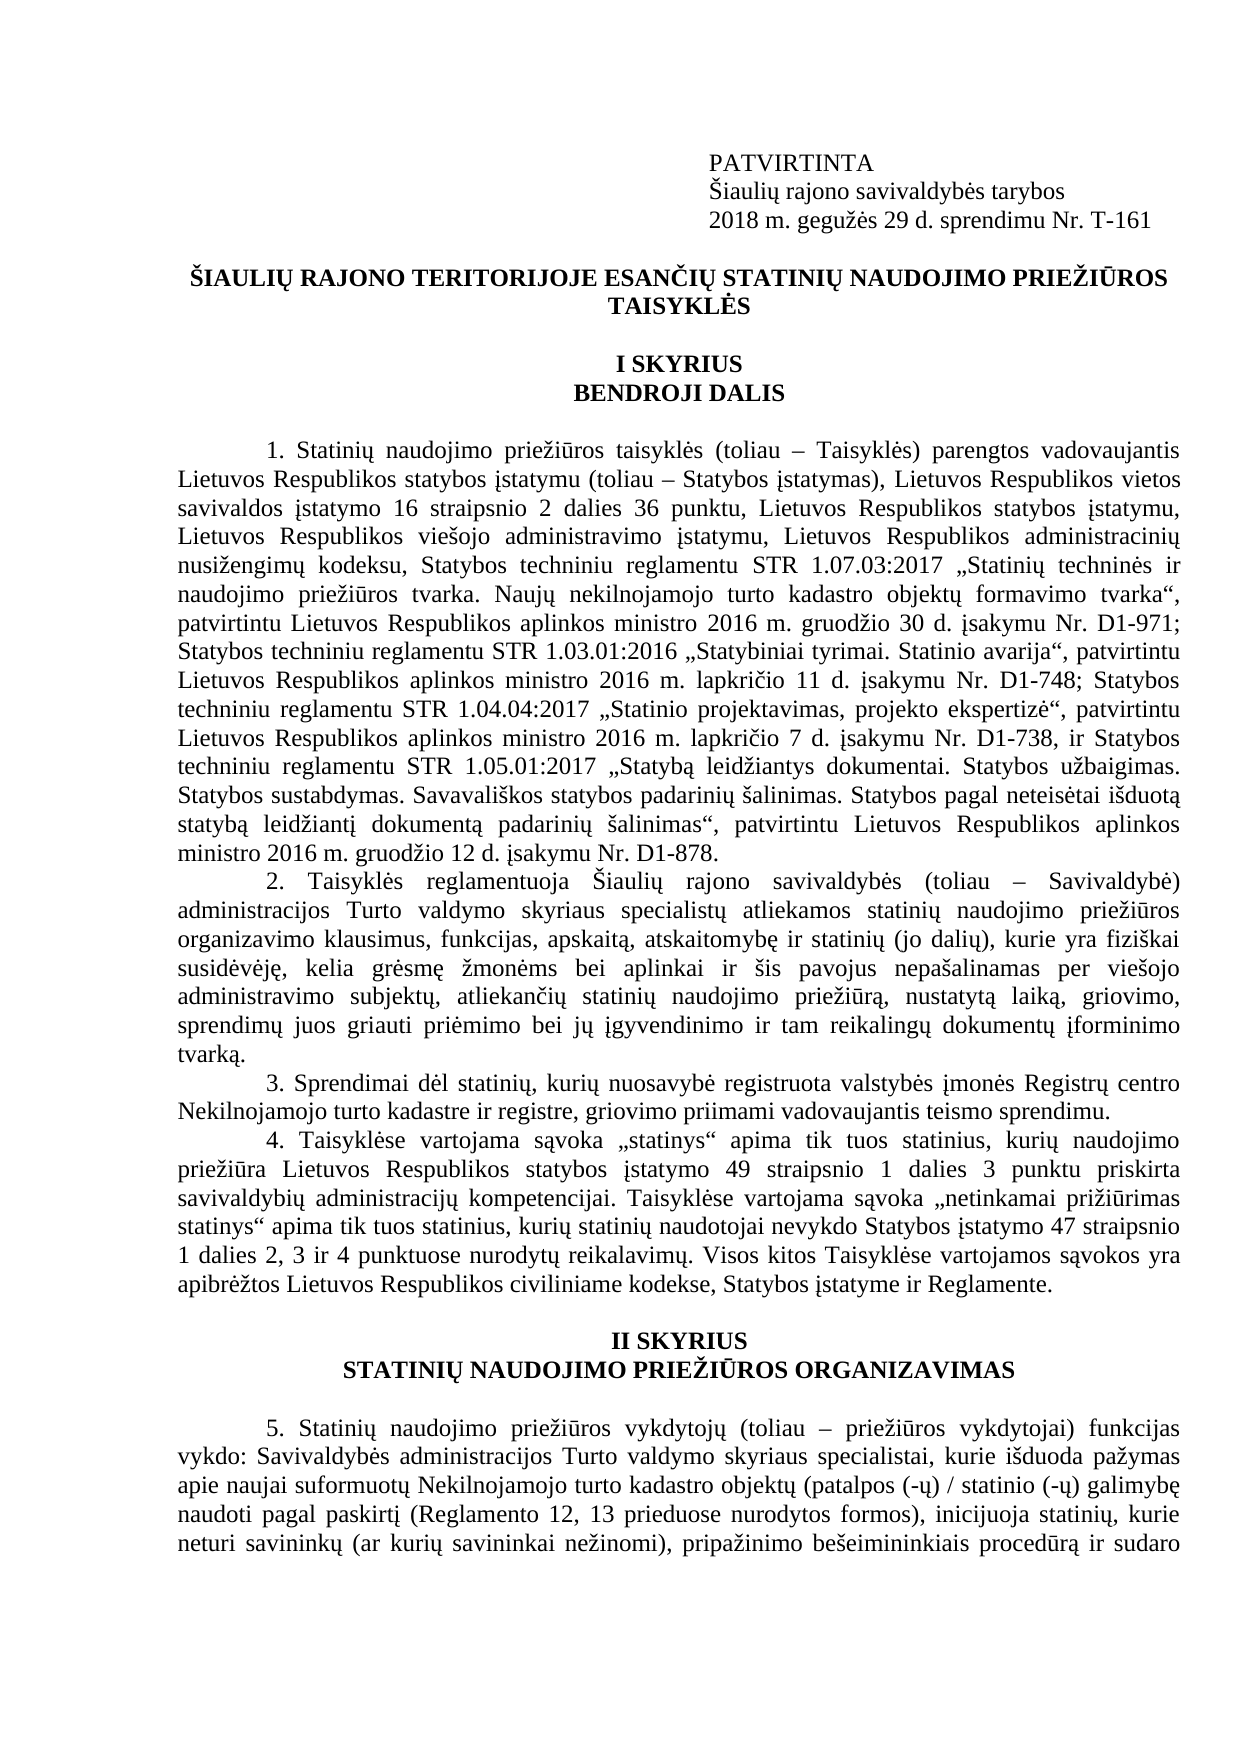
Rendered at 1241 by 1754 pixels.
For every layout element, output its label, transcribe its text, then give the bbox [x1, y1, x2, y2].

text Šiaulių rajono savivaldybės tarybos [177, 176, 1181, 205]
text 5. Statinių naudojimo priežiūros vykdytojų (toliau – priežiūros vykdytojai) funkcijas vykdo: Savivaldybės administracijos Turto valdymo skyriaus specialistai, kurie išduoda pažymas apie naujai suformuotų Nekilnojamojo turto kadastro objektų (patalpos (-ų) / statinio (-ų) galimybę naudoti pagal paskirtį (Reglamento 12, 13 prieduose nurodytos formos), inicijuoja statinių, kurie neturi savininkų (ar kurių savininkai nežinomi), pripažinimo bešeimininkiais procedūrą ir sudaro [177, 1413, 1181, 1556]
text BENDROJI DALIS [177, 378, 1181, 406]
text 1. Statinių naudojimo priežiūros taisyklės (toliau – Taisyklės) parengtos vadovaujantis Lietuvos Respublikos statybos įstatymu (toliau – Statybos įstatymas), Lietuvos Respublikos vietos savivaldos įstatymo 16 straipsnio 2 dalies 36 punktu, Lietuvos Respublikos statybos įstatymu, Lietuvos Respublikos viešojo administravimo įstatymu, Lietuvos Respublikos administracinių nusižengimų kodeksu, Statybos techniniu reglamentu STR 1.07.03:2017 „Statinių techninės ir naudojimo priežiūros tvarka. Naujų nekilnojamojo turto kadastro objektų formavimo tvarka“, patvirtintu Lietuvos Respublikos aplinkos ministro 2016 m. gruodžio 30 d. įsakymu Nr. D1-971; Statybos techniniu reglamentu STR 1.03.01:2016 „Statybiniai tyrimai. Statinio avarija“, patvirtintu Lietuvos Respublikos aplinkos ministro 2016 m. lapkričio 11 d. įsakymu Nr. D1-748; Statybos techniniu reglamentu STR 1.04.04:2017 „Statinio projektavimas, projekto ekspertizė“, patvirtintu Lietuvos Respublikos aplinkos ministro 2016 m. lapkričio 7 d. įsakymu Nr. D1-738, ir Statybos techniniu reglamentu STR 1.05.01:2017 „Statybą leidžiantys dokumentai. Statybos užbaigimas. Statybos sustabdymas. Savavališkos statybos padarinių šalinimas. Statybos pagal neteisėtai išduotą statybą leidžiantį dokumentą padarinių šalinimas“, patvirtintu Lietuvos Respublikos aplinkos ministro 2016 m. gruodžio 12 d. įsakymu Nr. D1-878. [177, 435, 1181, 866]
text 2018 m. gegužės 29 d. sprendimu Nr. T-161 [177, 205, 1181, 234]
text 4. Taisyklėse vartojama sąvoka „statinys“ apima tik tuos statinius, kurių naudojimo priežiūra Lietuvos Respublikos statybos įstatymo 49 straipsnio 1 dalies 3 punktu priskirta savivaldybių administracijų kompetencijai. Taisyklėse vartojama sąvoka „netinkamai prižiūrimas statinys“ apima tik tuos statinius, kurių statinių naudotojai nevykdo Statybos įstatymo 47 straipsnio 1 dalies 2, 3 ir 4 punktuose nurodytų reikalavimų. Visos kitos Taisyklėse vartojamos sąvokos yra apibrėžtos Lietuvos Respublikos civiliniame kodekse, Statybos įstatyme ir Reglamente. [177, 1125, 1181, 1298]
text I SKYRIUS [177, 349, 1181, 378]
text PATVIRTINTA [177, 148, 1181, 176]
text II SKYRIUS [177, 1326, 1181, 1355]
text ŠIAULIŲ RAJONO TERITORIJOJE ESANČIŲ STATINIŲ NAUDOJIMO PRIEŽIŪROS TAISYKLĖS [177, 263, 1181, 320]
text 3. Sprendimai dėl statinių, kurių nuosavybė registruota valstybės įmonės Registrų centro Nekilnojamojo turto kadastre ir registre, griovimo priimami vadovaujantis teismo sprendimu. [177, 1068, 1181, 1125]
text 2. Taisyklės reglamentuoja Šiaulių rajono savivaldybės (toliau – Savivaldybė) administracijos Turto valdymo skyriaus specialistų atliekamos statinių naudojimo priežiūros organizavimo klausimus, funkcijas, apskaitą, atskaitomybę ir statinių (jo dalių), kurie yra fiziškai susidėvėję, kelia grėsmę žmonėms bei aplinkai ir šis pavojus nepašalinamas per viešojo administravimo subjektų, atliekančių statinių naudojimo priežiūrą, nustatytą laiką, griovimo, sprendimų juos griauti priėmimo bei jų įgyvendinimo ir tam reikalingų dokumentų įforminimo tvarką. [177, 866, 1181, 1068]
text STATINIŲ NAUDOJIMO PRIEŽIŪROS ORGANIZAVIMAS [177, 1355, 1181, 1384]
